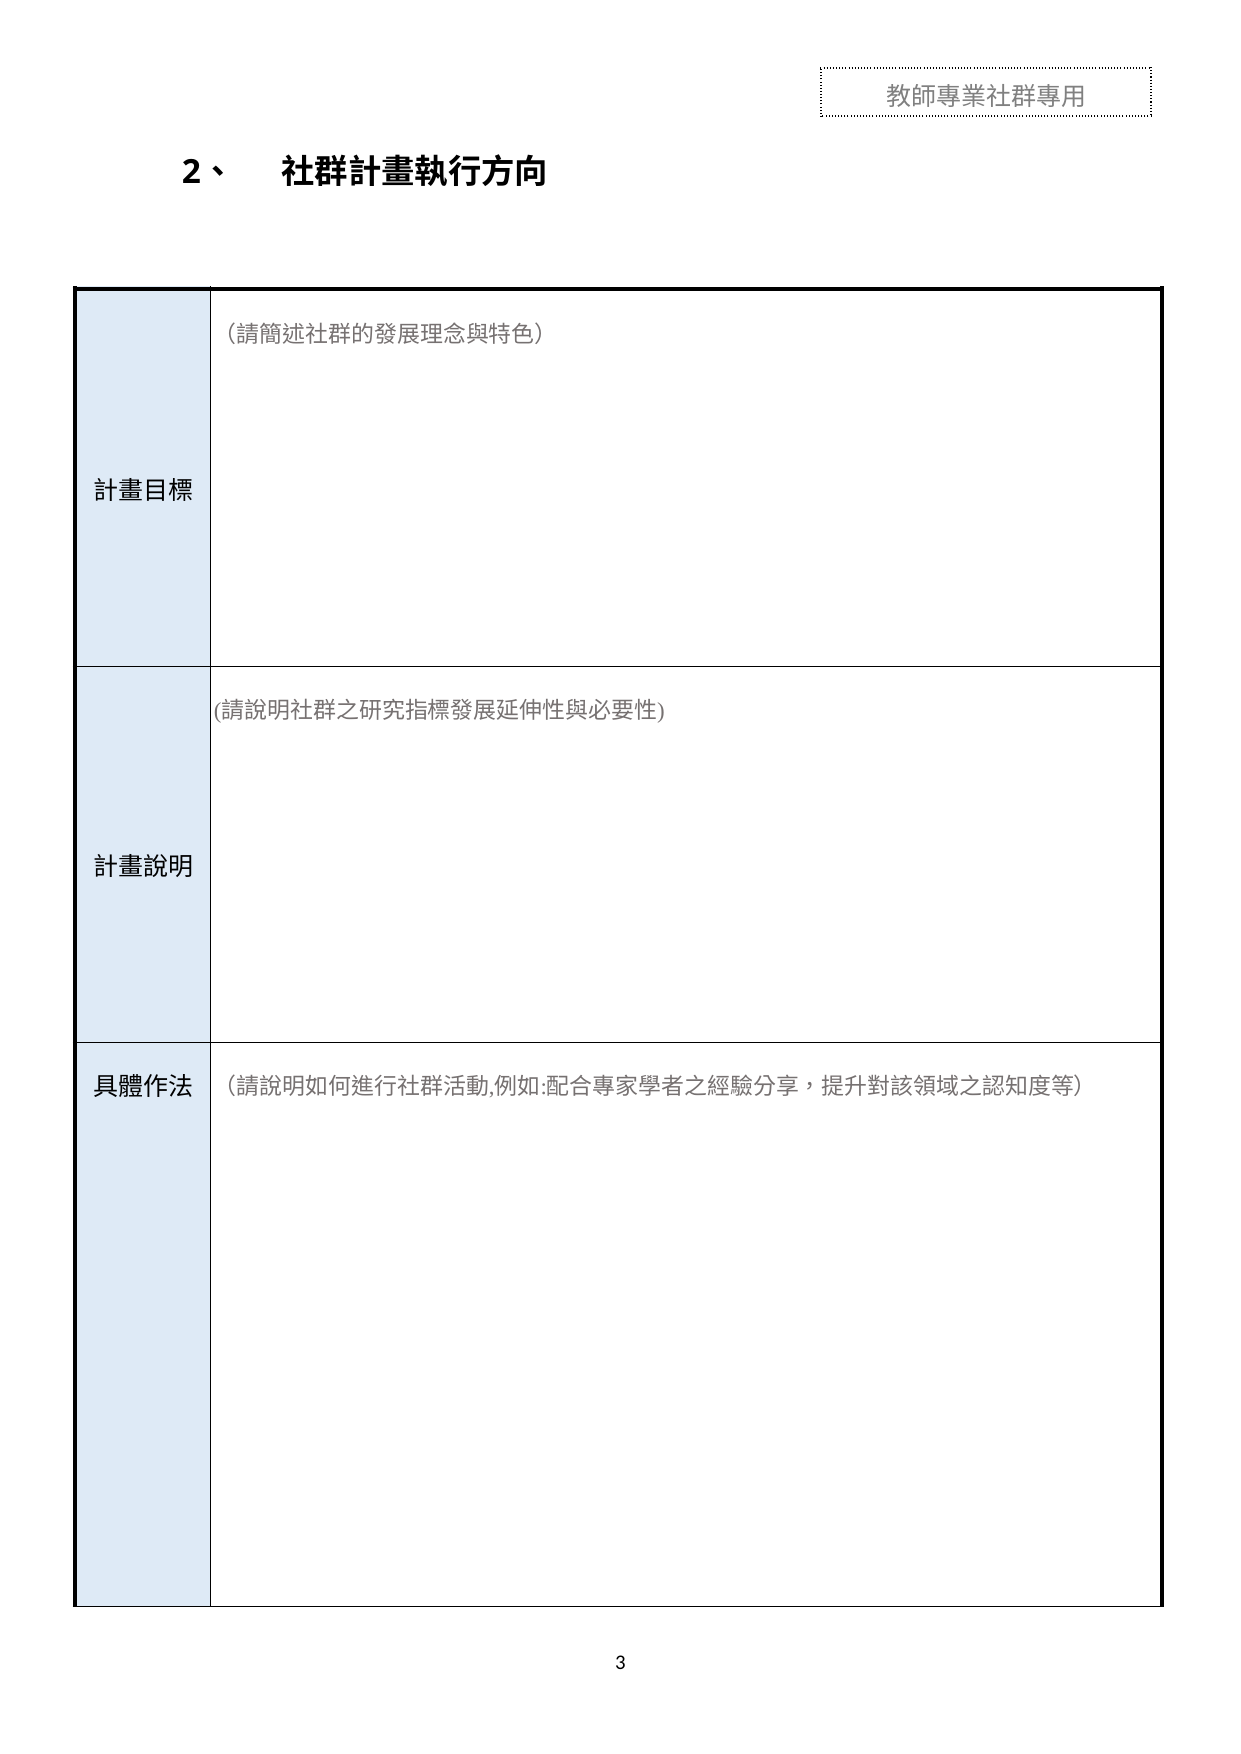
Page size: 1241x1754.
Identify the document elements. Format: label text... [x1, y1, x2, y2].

table_header 計畫目標 [77, 291, 210, 666]
table_cell （請說明如何進行社群活動,例如:配合專家學者之經驗分享，提升對該領域之認知度等） [211, 1043, 1160, 1606]
table_header （請簡述社群的發展理念與特色） [211, 291, 1160, 666]
table_cell 計畫說明 [77, 667, 210, 1042]
table_cell 具體作法 [77, 1043, 210, 1606]
list 社群計畫執行方向 [181, 127, 1165, 189]
table_cell (請說明社群之研究指標發展延伸性與必要性) [211, 667, 1160, 1042]
